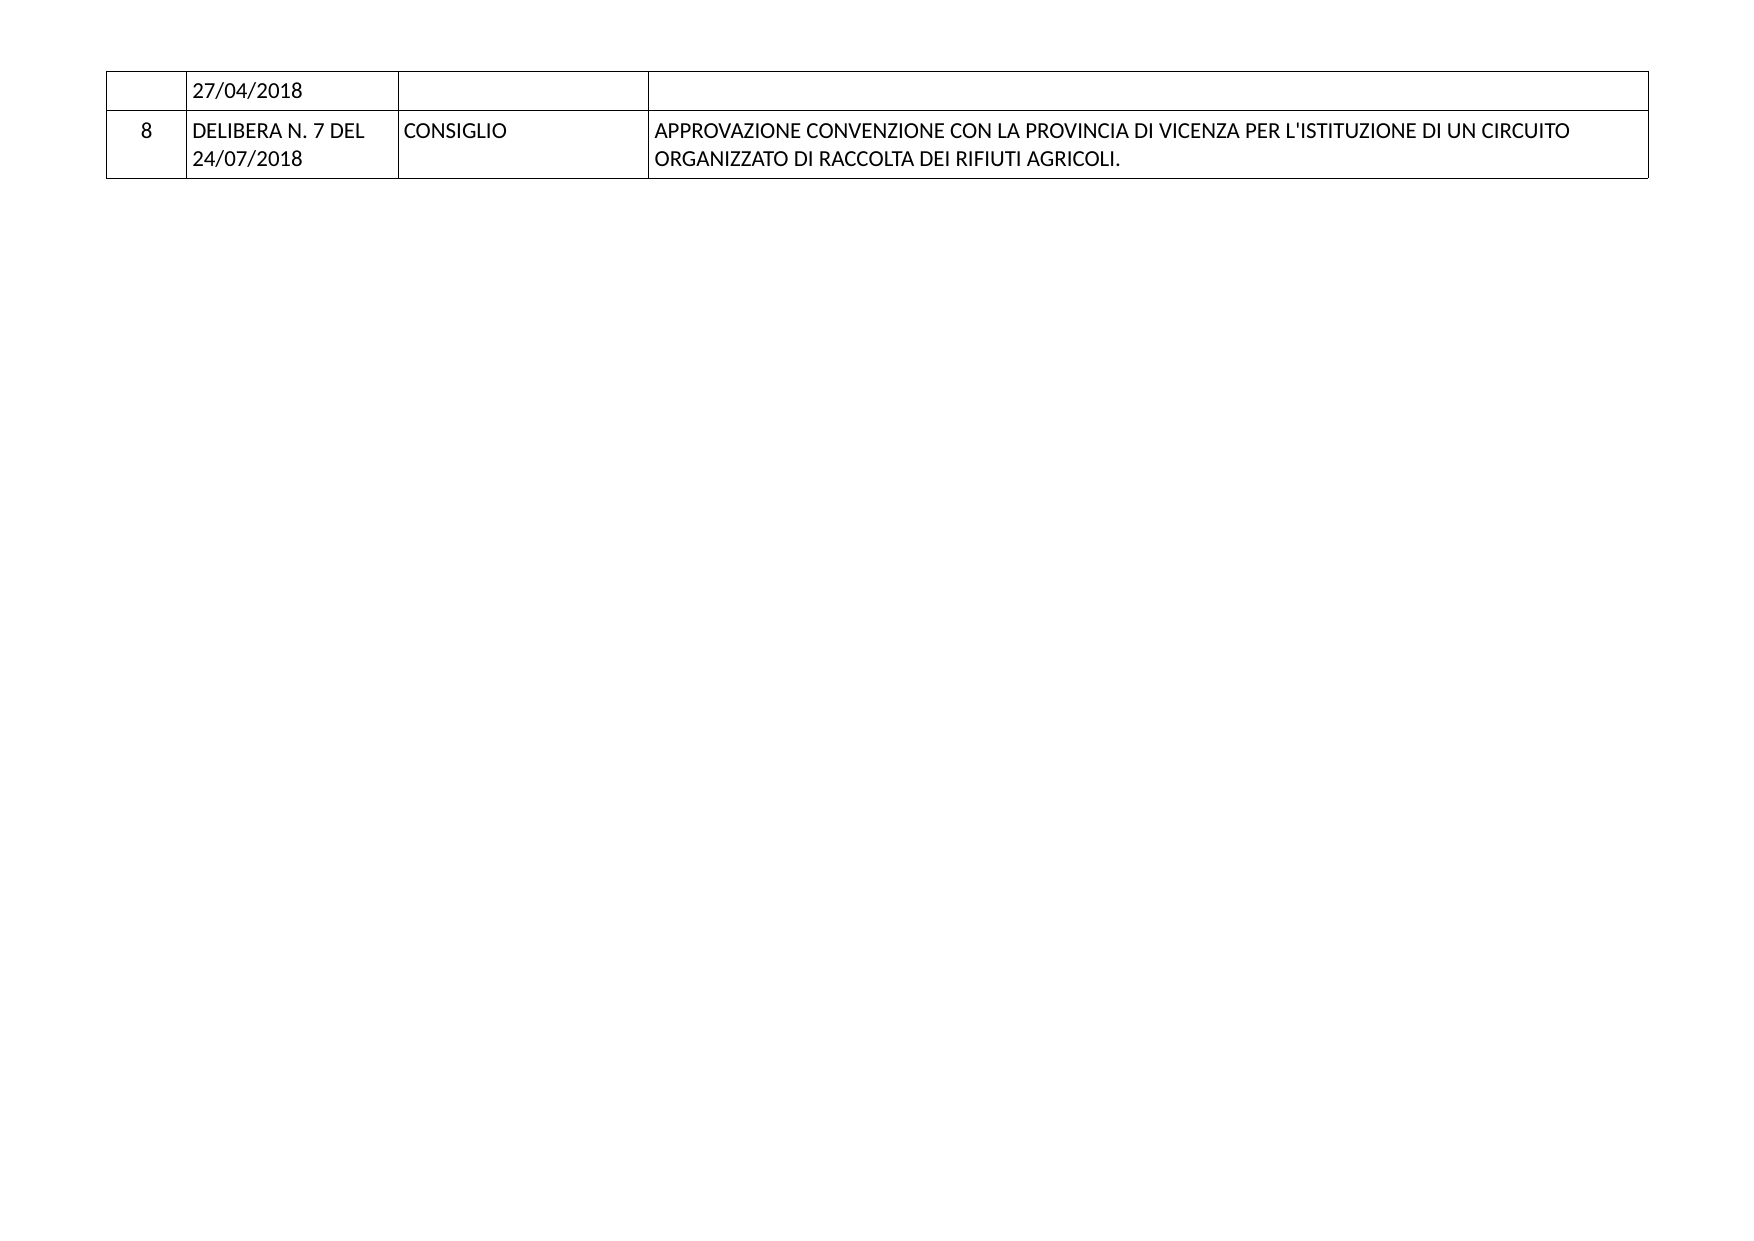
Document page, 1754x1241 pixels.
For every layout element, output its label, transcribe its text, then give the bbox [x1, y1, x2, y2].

table_cell 8 [107, 111, 186, 178]
table_cell DELIBERA N. 7 DEL 24/07/2018 [187, 111, 398, 178]
table_cell CONSIGLIO [399, 111, 648, 178]
table_cell [649, 72, 1648, 110]
table_cell [107, 72, 186, 110]
table_cell [399, 72, 648, 110]
table_cell APPROVAZIONE CONVENZIONE CON LA PROVINCIA DI VICENZA PER L'ISTITUZIONE DI UN CIRCUITO ORGANIZZATO DI RACCOLTA DEI RIFIUTI AGRICOLI. [649, 111, 1648, 178]
table_cell 27/04/2018 [187, 72, 398, 110]
